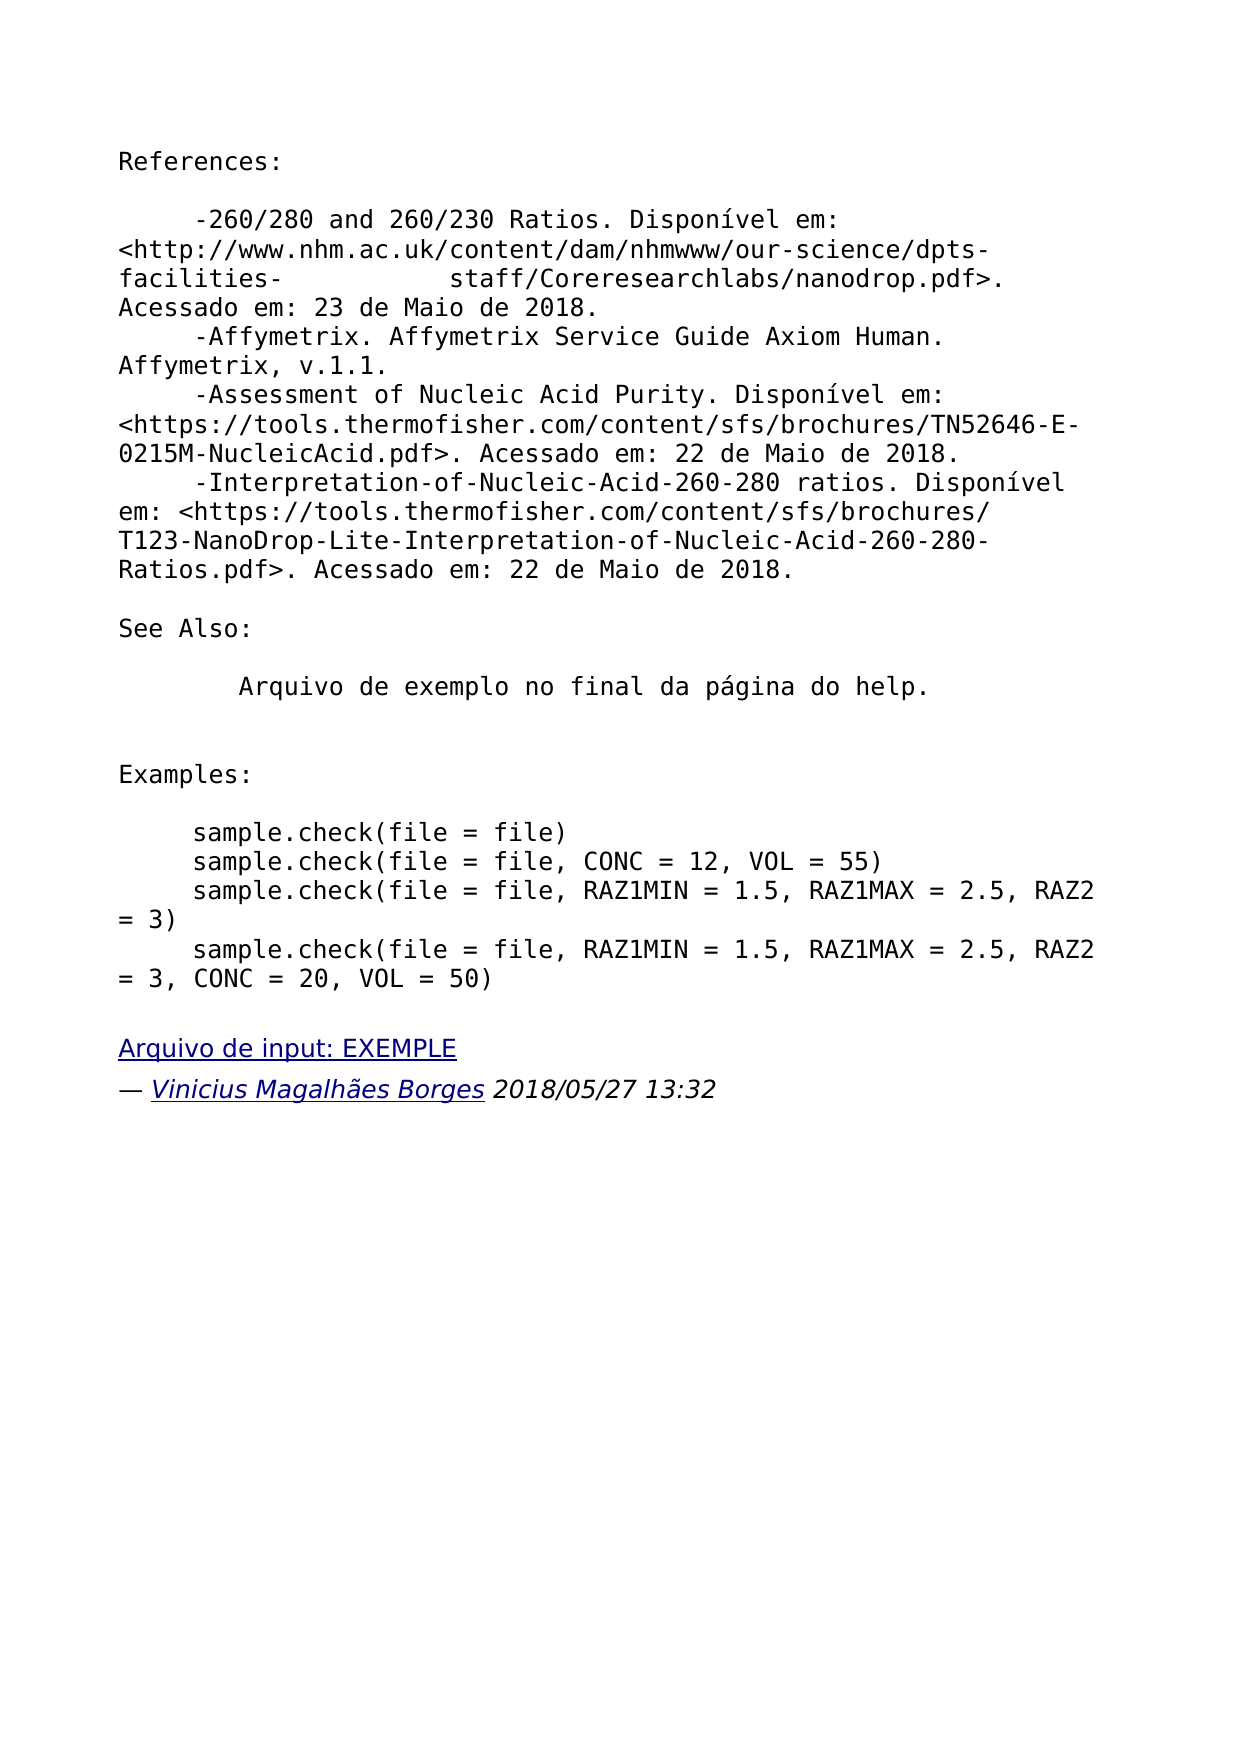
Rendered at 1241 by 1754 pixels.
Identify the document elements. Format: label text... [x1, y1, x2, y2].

text References: -260/280 and 260/230 Ratios. Disponível em: <http://www.nhm.ac.uk/content/dam/nhmwww/our-science/dpts-facilities- staff/Coreresearchlabs/nanodrop.pdf>. Acessado em: 23 de Maio de 2018. -Affymetrix. Affymetrix Service Guide Axiom Human. Affymetrix, v.1.1. -Assessment of Nucleic Acid Purity. Disponível em: <https://tools.thermofisher.com/content/sfs/brochures/TN52646-E- 0215M-NucleicAcid.pdf>. Acessado em: 22 de Maio de 2018. -Interpretation-of-Nucleic-Acid-260-280 ratios. Disponível em: <https://tools.thermofisher.com/content/sfs/brochures/ T123-NanoDrop-Lite-Interpretation-of-Nucleic-Acid-260-280-Ratios.pdf>. Acessado em: 22 de Maio de 2018. See Also: Arquivo de exemplo no final da página do help. Examples: sample.check(file = file) sample.check(file = file, CONC = 12, VOL = 55) sample.check(file = file, RAZ1MIN = 1.5, RAZ1MAX = 2.5, RAZ2 = 3) sample.check(file = file, RAZ1MIN = 1.5, RAZ1MAX = 2.5, RAZ2 = 3, CONC = 20, VOL = 50) [118, 118, 1122, 1022]
text — Vinicius Magalhães Borges 2018/05/27 13:32 [118, 1076, 1122, 1105]
text Arquivo de input: EXEMPLE [118, 1034, 1122, 1063]
